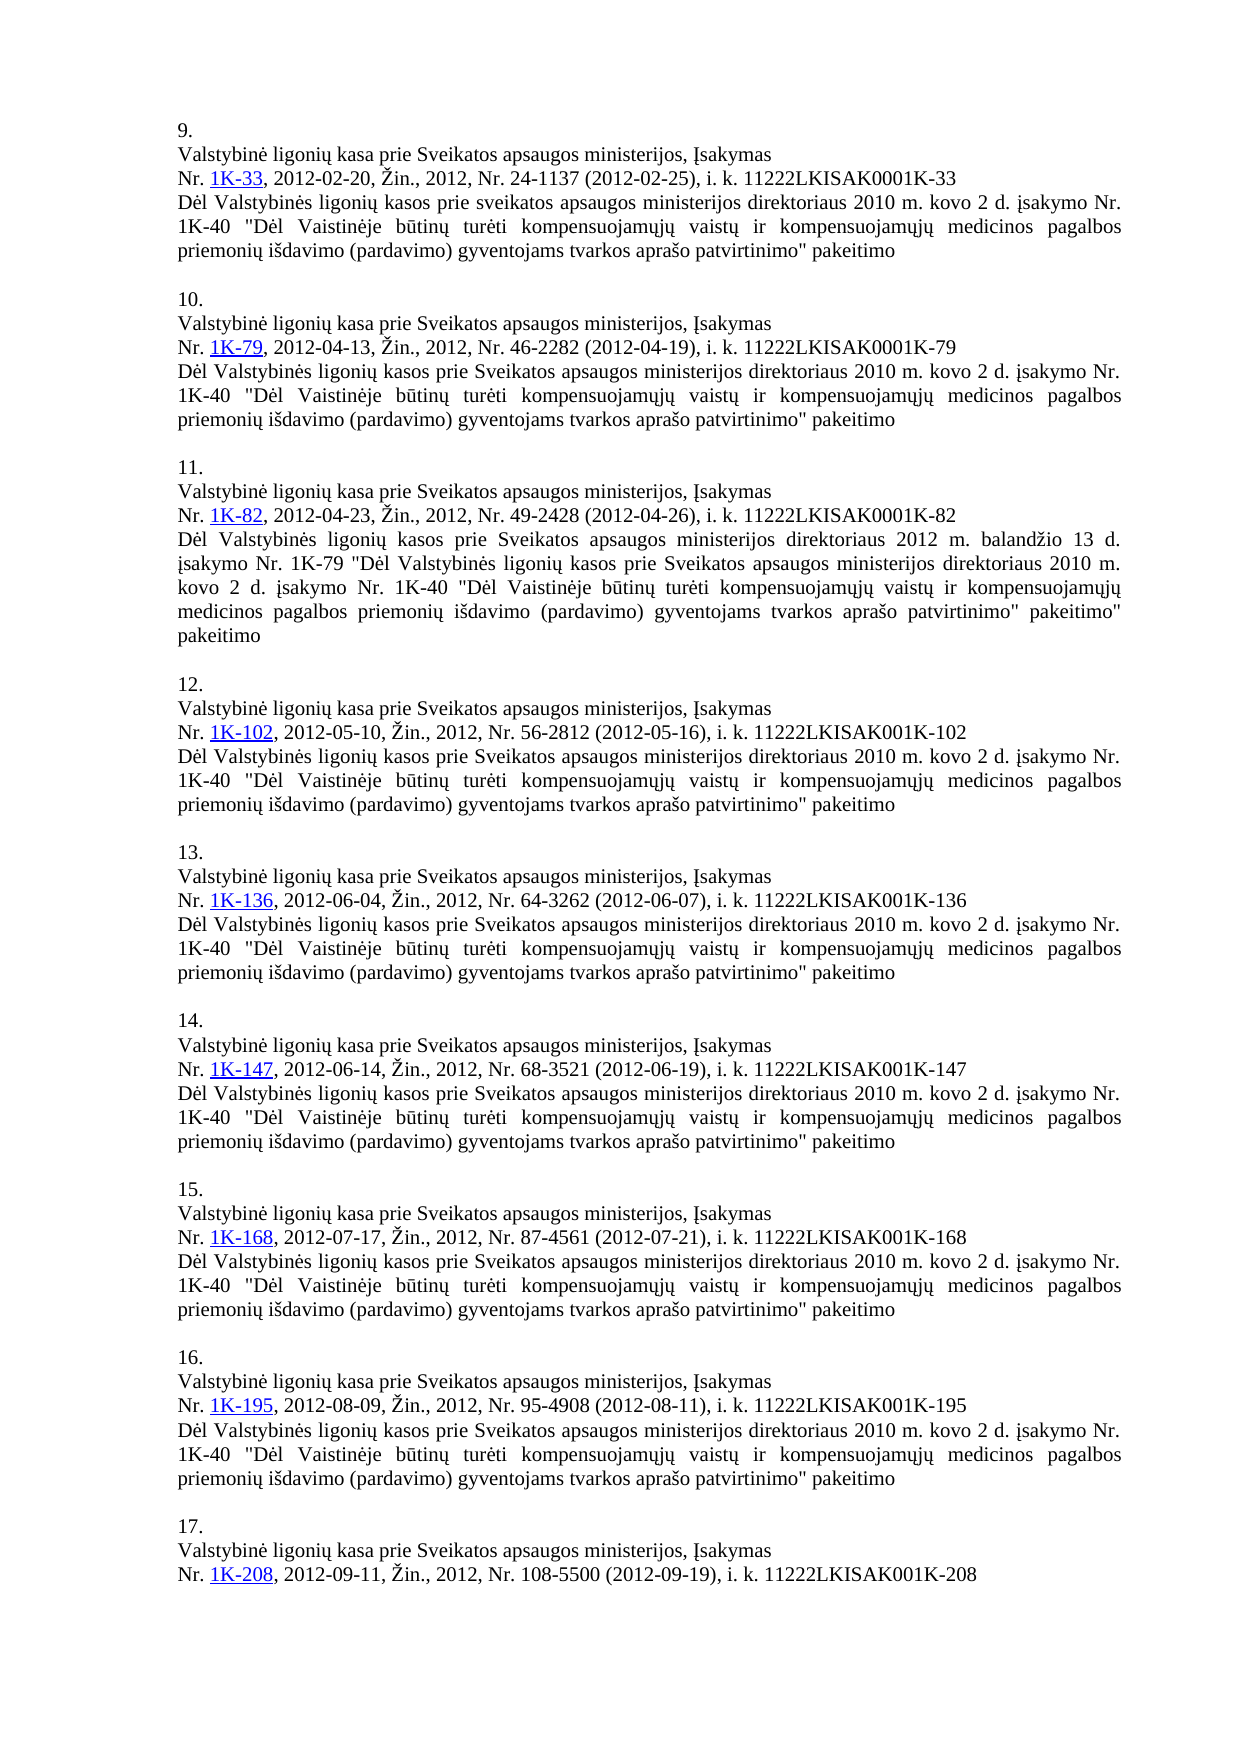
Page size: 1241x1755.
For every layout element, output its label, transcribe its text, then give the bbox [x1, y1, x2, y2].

text Valstybinė ligonių kasa prie Sveikatos apsaugos ministerijos, Įsakymas [177, 479, 1122, 503]
text Nr. 1K-102, 2012-05-10, Žin., 2012, Nr. 56-2812 (2012-05-16), i. k. 11222LKISAK001K-102 [177, 720, 1122, 744]
text Dėl Valstybinės ligonių kasos prie Sveikatos apsaugos ministerijos direktoriaus 2012 m. balandžio 13 d. įsakymo Nr. 1K-79 "Dėl Valstybinės ligonių kasos prie Sveikatos apsaugos ministerijos direktoriaus 2010 m. kovo 2 d. įsakymo Nr. 1K-40 "Dėl Vaistinėje būtinų turėti kompensuojamųjų vaistų ir kompensuojamųjų medicinos pagalbos priemonių išdavimo (pardavimo) gyventojams tvarkos aprašo patvirtinimo" pakeitimo" pakeitimo [177, 527, 1122, 647]
text Nr. 1K-82, 2012-04-23, Žin., 2012, Nr. 49-2428 (2012-04-26), i. k. 11222LKISAK0001K-82 [177, 503, 1122, 527]
text 15. [177, 1177, 1122, 1201]
text 17. [177, 1514, 1122, 1538]
text 9. [177, 118, 1122, 142]
text Nr. 1K-33, 2012-02-20, Žin., 2012, Nr. 24-1137 (2012-02-25), i. k. 11222LKISAK0001K-33 [177, 166, 1122, 190]
text Dėl Valstybinės ligonių kasos prie Sveikatos apsaugos ministerijos direktoriaus 2010 m. kovo 2 d. įsakymo Nr. 1K-40 "Dėl Vaistinėje būtinų turėti kompensuojamųjų vaistų ir kompensuojamųjų medicinos pagalbos priemonių išdavimo (pardavimo) gyventojams tvarkos aprašo patvirtinimo" pakeitimo [177, 912, 1122, 984]
text Dėl Valstybinės ligonių kasos prie sveikatos apsaugos ministerijos direktoriaus 2010 m. kovo 2 d. įsakymo Nr. 1K-40 "Dėl Vaistinėje būtinų turėti kompensuojamųjų vaistų ir kompensuojamųjų medicinos pagalbos priemonių išdavimo (pardavimo) gyventojams tvarkos aprašo patvirtinimo" pakeitimo [177, 190, 1122, 262]
text Valstybinė ligonių kasa prie Sveikatos apsaugos ministerijos, Įsakymas [177, 864, 1122, 888]
text Dėl Valstybinės ligonių kasos prie Sveikatos apsaugos ministerijos direktoriaus 2010 m. kovo 2 d. įsakymo Nr. 1K-40 "Dėl Vaistinėje būtinų turėti kompensuojamųjų vaistų ir kompensuojamųjų medicinos pagalbos priemonių išdavimo (pardavimo) gyventojams tvarkos aprašo patvirtinimo" pakeitimo [177, 1417, 1122, 1490]
text Valstybinė ligonių kasa prie Sveikatos apsaugos ministerijos, Įsakymas [177, 1201, 1122, 1225]
text 12. [177, 672, 1122, 696]
text Nr. 1K-136, 2012-06-04, Žin., 2012, Nr. 64-3262 (2012-06-07), i. k. 11222LKISAK001K-136 [177, 888, 1122, 912]
text Dėl Valstybinės ligonių kasos prie Sveikatos apsaugos ministerijos direktoriaus 2010 m. kovo 2 d. įsakymo Nr. 1K-40 "Dėl Vaistinėje būtinų turėti kompensuojamųjų vaistų ir kompensuojamųjų medicinos pagalbos priemonių išdavimo (pardavimo) gyventojams tvarkos aprašo patvirtinimo" pakeitimo [177, 359, 1122, 431]
text Valstybinė ligonių kasa prie Sveikatos apsaugos ministerijos, Įsakymas [177, 311, 1122, 335]
text Valstybinė ligonių kasa prie Sveikatos apsaugos ministerijos, Įsakymas [177, 696, 1122, 720]
text Valstybinė ligonių kasa prie Sveikatos apsaugos ministerijos, Įsakymas [177, 1032, 1122, 1057]
text Nr. 1K-168, 2012-07-17, Žin., 2012, Nr. 87-4561 (2012-07-21), i. k. 11222LKISAK001K-168 [177, 1225, 1122, 1249]
text Nr. 1K-195, 2012-08-09, Žin., 2012, Nr. 95-4908 (2012-08-11), i. k. 11222LKISAK001K-195 [177, 1393, 1122, 1417]
text Nr. 1K-208, 2012-09-11, Žin., 2012, Nr. 108-5500 (2012-09-19), i. k. 11222LKISAK001K-208 [177, 1562, 1122, 1586]
text Dėl Valstybinės ligonių kasos prie Sveikatos apsaugos ministerijos direktoriaus 2010 m. kovo 2 d. įsakymo Nr. 1K-40 "Dėl Vaistinėje būtinų turėti kompensuojamųjų vaistų ir kompensuojamųjų medicinos pagalbos priemonių išdavimo (pardavimo) gyventojams tvarkos aprašo patvirtinimo" pakeitimo [177, 1249, 1122, 1321]
text Dėl Valstybinės ligonių kasos prie Sveikatos apsaugos ministerijos direktoriaus 2010 m. kovo 2 d. įsakymo Nr. 1K-40 "Dėl Vaistinėje būtinų turėti kompensuojamųjų vaistų ir kompensuojamųjų medicinos pagalbos priemonių išdavimo (pardavimo) gyventojams tvarkos aprašo patvirtinimo" pakeitimo [177, 744, 1122, 816]
text Valstybinė ligonių kasa prie Sveikatos apsaugos ministerijos, Įsakymas [177, 1538, 1122, 1562]
text 13. [177, 840, 1122, 864]
text Valstybinė ligonių kasa prie Sveikatos apsaugos ministerijos, Įsakymas [177, 142, 1122, 166]
text Nr. 1K-79, 2012-04-13, Žin., 2012, Nr. 46-2282 (2012-04-19), i. k. 11222LKISAK0001K-79 [177, 335, 1122, 359]
text Valstybinė ligonių kasa prie Sveikatos apsaugos ministerijos, Įsakymas [177, 1369, 1122, 1393]
text 11. [177, 455, 1122, 479]
text Dėl Valstybinės ligonių kasos prie Sveikatos apsaugos ministerijos direktoriaus 2010 m. kovo 2 d. įsakymo Nr. 1K-40 "Dėl Vaistinėje būtinų turėti kompensuojamųjų vaistų ir kompensuojamųjų medicinos pagalbos priemonių išdavimo (pardavimo) gyventojams tvarkos aprašo patvirtinimo" pakeitimo [177, 1081, 1122, 1153]
text 16. [177, 1345, 1122, 1369]
text Nr. 1K-147, 2012-06-14, Žin., 2012, Nr. 68-3521 (2012-06-19), i. k. 11222LKISAK001K-147 [177, 1057, 1122, 1081]
text 14. [177, 1008, 1122, 1032]
text 10. [177, 287, 1122, 311]
